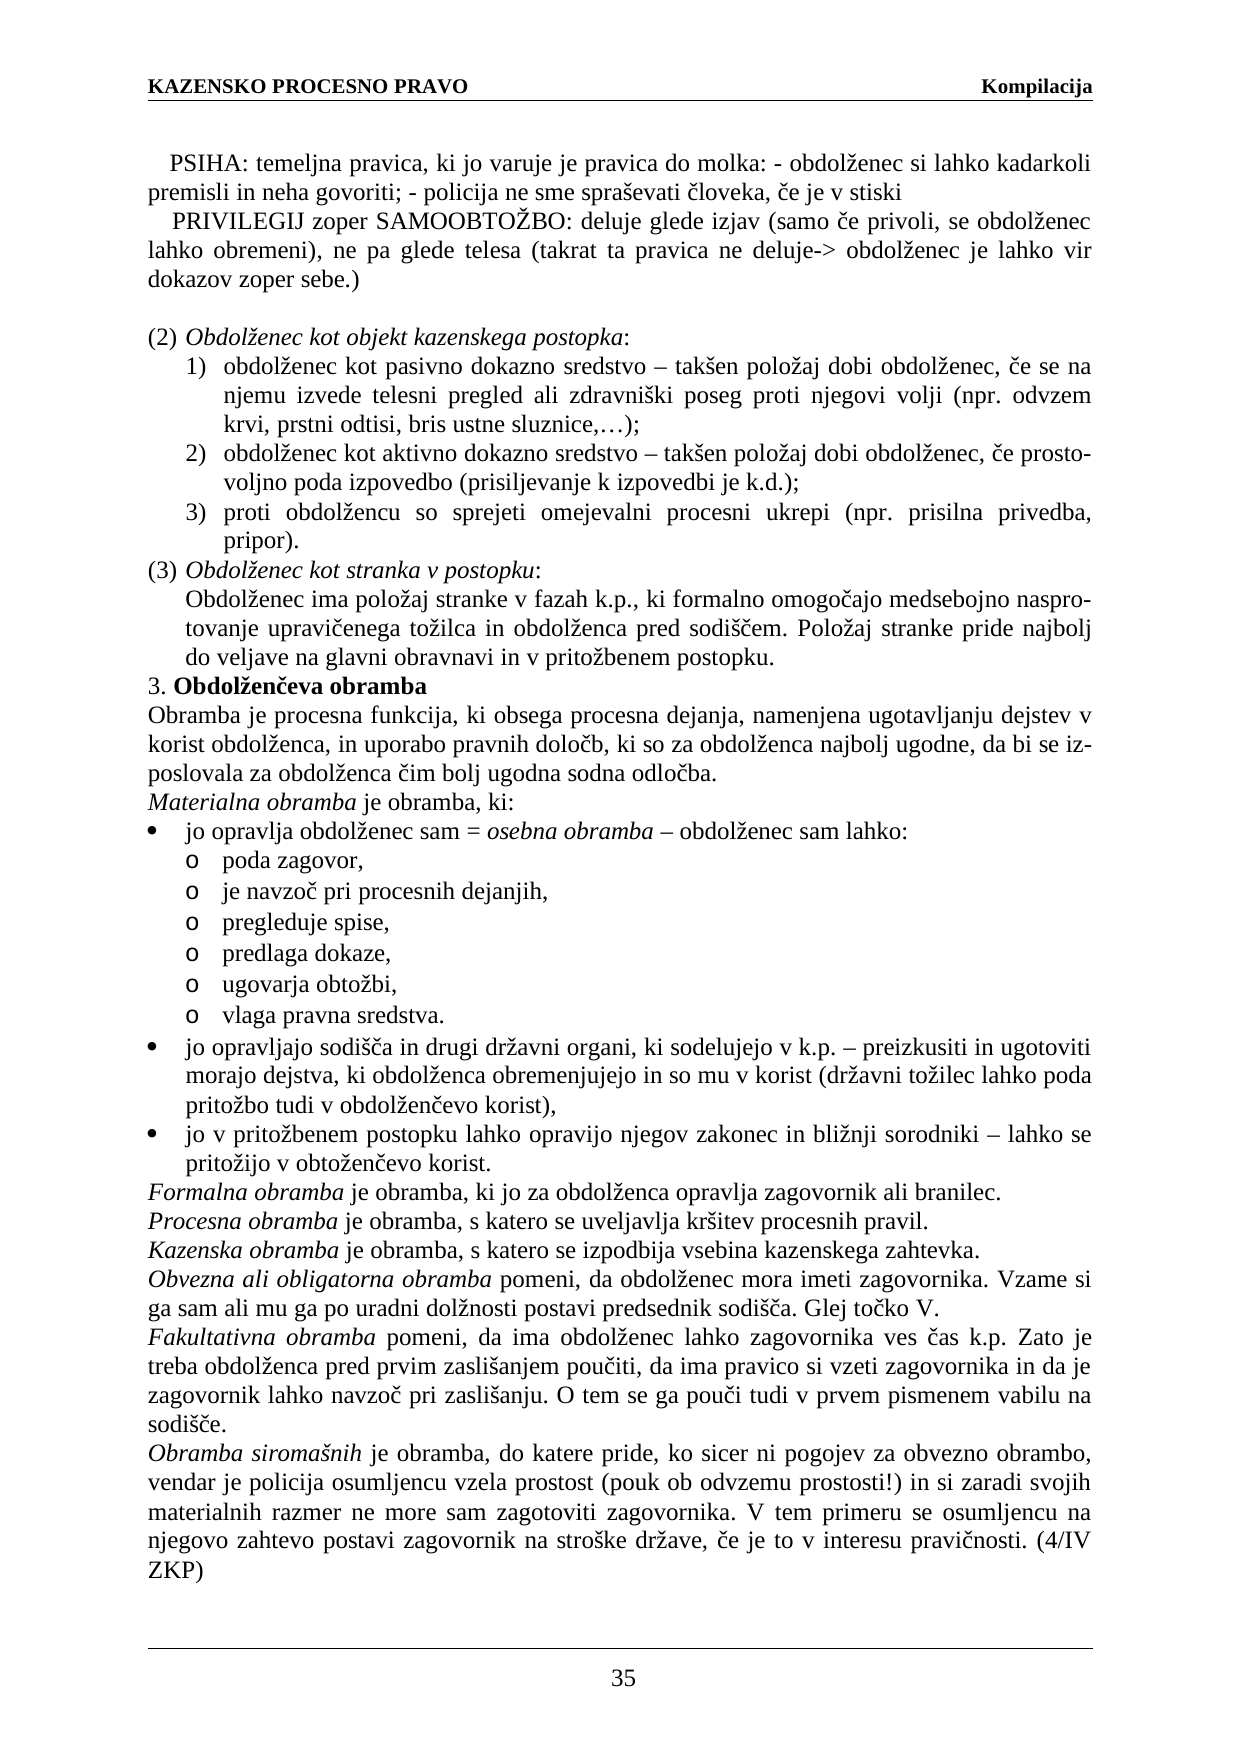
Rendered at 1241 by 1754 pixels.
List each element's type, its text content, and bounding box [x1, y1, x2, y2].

text Fakultativna obramba pomeni, da ima obdolženec lahko zagovornika ves čas k.p. Zato je treba obdolženca pred prvim zaslišanjem poučiti, da ima pravico si vzeti zagovornika in da je zagovornik lahko navzoč pri zaslišanju. O tem se ga pouči tudi v prvem pismenem vabilu na sodišče. [148, 1322, 1093, 1438]
text Obdolženec ima položaj stranke v fazah k.p., ki formalno omogočajo medsebojno naspro-tovanje upravičenega tožilca in obdolženca pred sodiščem. Položaj stranke pride najbolj do veljave na glavni obravnavi in v pritožbenem postopku. [185, 583, 1093, 671]
list obdolženec kot pasivno dokazno sredstvo – takšen položaj dobi obdolženec, če se na njemu izvede telesni pregled ali zdravniški poseg proti njegovi volji (npr. odvzem krvi, prstni odtisi, bris ustne sluznice,…); [185, 351, 1093, 438]
text Kazenska obramba je obramba, s katero se izpodbija vsebina kazenskega zahtevka. [148, 1235, 1093, 1264]
list jo opravljajo sodišča in drugi državni organi, ki sodelujejo v k.p. – preizkusiti in ugotoviti morajo dejstva, ki obdolženca obremenjujejo in so mu v korist (državni tožilec lahko poda pritožbo tudi v obdolženčevo korist), [148, 1031, 1093, 1118]
text Formalna obramba je obramba, ki jo za obdolženca opravlja zagovornik ali branilec. [148, 1177, 1093, 1206]
list proti obdolžencu so sprejeti omejevalni procesni ukrepi (npr. prisilna privedba, pripor). [185, 496, 1093, 554]
list je navzoč pri procesnih dejanjih, [184, 876, 1093, 907]
list predlaga dokaze, [184, 938, 1093, 969]
list Obdolženec kot stranka v postopku: [148, 554, 1093, 583]
text Materialna obramba je obramba, ki: [148, 787, 1093, 816]
text Obvezna ali obligatorna obramba pomeni, da obdolženec mora imeti zagovornika. Vzame si ga sam ali mu ga po uradni dolžnosti postavi predsednik sodišča. Glej točko V. [148, 1264, 1093, 1322]
list vlaga pravna sredstva. [184, 1000, 1093, 1031]
list pregleduje spise, [184, 907, 1093, 938]
text Procesna obramba je obramba, s katero se uveljavlja kršitev procesnih pravil. [148, 1206, 1093, 1235]
list jo opravlja obdolženec sam = osebna obramba – obdolženec sam lahko: [148, 816, 1093, 845]
list poda zagovor, [184, 845, 1093, 876]
text Obramba siromašnih je obramba, do katere pride, ko sicer ni pogojev za obvezno obrambo, vendar je policija osumljencu vzela prostost (pouk ob odvzemu prostosti!) in si zaradi svojih materialnih razmer ne more sam zagotoviti zagovornika. V tem primeru se osumljencu na njegovo zahtevo postavi zagovornik na stroške države, če je to v interesu pravičnosti. (4/IV ZKP) [148, 1438, 1093, 1583]
list obdolženec kot aktivno dokazno sredstvo – takšen položaj dobi obdolženec, če prosto-voljno poda izpovedbo (prisiljevanje k izpovedbi je k.d.); [185, 438, 1093, 496]
text Obramba je procesna funkcija, ki obsega procesna dejanja, namenjena ugotavljanju dejstev v korist obdolženca, in uporabo pravnih določb, ki so za obdolženca najbolj ugodne, da bi se iz-poslovala za obdolženca čim bolj ugodna sodna odločba. [148, 700, 1093, 787]
text 3. Obdolženčeva obramba [148, 671, 1093, 700]
list jo v pritožbenem postopku lahko opravijo njegov zakonec in bližnji sorodniki – lahko se pritožijo v obtoženčevo korist. [148, 1118, 1093, 1177]
list ugovarja obtožbi, [184, 969, 1093, 1000]
text PSIHA: temeljna pravica, ki jo varuje je pravica do molka: - obdolženec si lahko kadarkoli premisli in neha govoriti; - policija ne sme spraševati človeka, če je v stiski [148, 148, 1093, 206]
text PRIVILEGIJ zoper SAMOOBTOŽBO: deluje glede izjav (samo če privoli, se obdolženec lahko obremeni), ne pa glede telesa (takrat ta pravica ne deluje-> obdolženec je lahko vir dokazov zoper sebe.) [148, 206, 1093, 293]
list Obdolženec kot objekt kazenskega postopka: [148, 322, 1093, 351]
